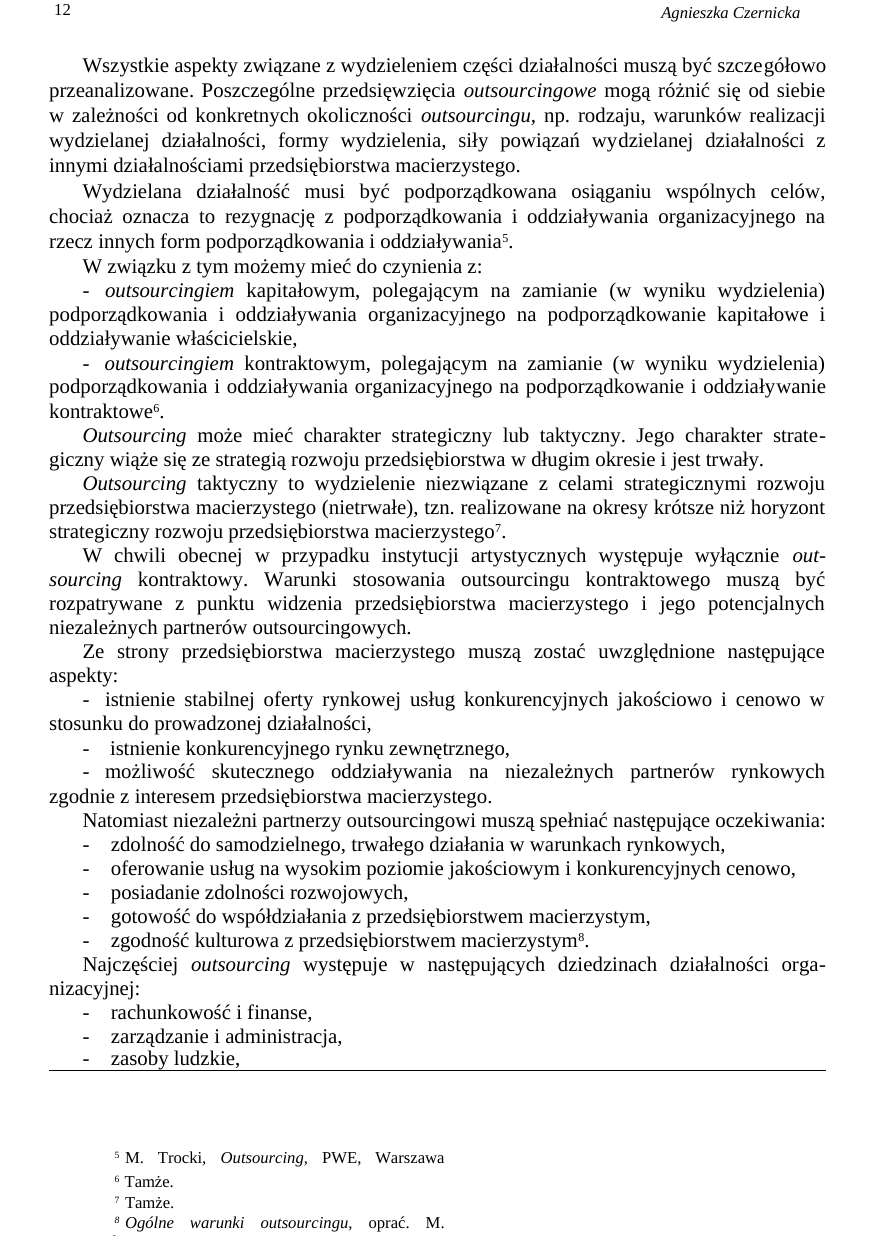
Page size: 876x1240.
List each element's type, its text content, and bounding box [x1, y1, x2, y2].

list istnienie konkurencyjnego rynku zewnętrznego, [49, 735, 826, 759]
text Natomiast niezależni partnerzy outsourcingowi muszą spełniać następujące oczeki­wania: [49, 808, 826, 832]
text Wszystkie aspekty związane z wydzieleniem części działalności muszą być szcze­gółowo przeanalizowane. Poszczególne przedsięwzięcia outsourcingowe mogą różnić się od siebie w zależności od konkretnych okoliczności outsourcingu, np. rodzaju, warunków realizacji wydzielanej działalności, formy wydzielenia, siły powiązań wy­dzielanej działalności z innymi działalnościami przedsiębiorstwa macierzystego. [49, 52, 826, 177]
text W związku z tym możemy mieć do czynienia z: [49, 254, 826, 278]
text Najczęściej outsourcing występuje w następujących dziedzinach działalności orga­nizacyjnej: [49, 952, 826, 1000]
text 5 M. Trocki, Outsourcing, PWE, Warszawa 2001. [81, 1147, 444, 1171]
list posiadanie zdolności rozwojowych, [49, 880, 826, 904]
text Agnieszka Czernicka [661, 3, 824, 22]
list outsourcingiem kapitałowym, polegającym na zamianie (w wyniku wydzielenia) podporządkowania i oddziaływania organizacyjnego na podporządkowanie kapitałowe i oddziaływanie właścicielskie, [49, 278, 826, 350]
list zarządzanie i administracja, [49, 1024, 826, 1048]
list zgodność kulturowa z przedsiębiorstwem macierzystym8. [49, 928, 826, 952]
list zasoby ludzkie, [49, 1048, 826, 1070]
text Wydzielana działalność musi być podporządkowana osiąganiu wspólnych celów, chociaż oznacza to rezygnację z podporządkowania i oddziaływania organizacyjnego na rzecz innych form podporządkowania i oddziaływania5. [49, 178, 826, 253]
text W chwili obecnej w przypadku instytucji artystycznych występuje wyłącznie out­sourcing kontraktowy. Warunki stosowania outsourcingu kontraktowego muszą być rozpatrywane z punktu widzenia przedsiębiorstwa macierzystego i jego potencjalnych niezależnych partnerów outsourcingowych. [49, 543, 826, 639]
list oferowanie usług na wysokim poziomie jakościowym i konkurencyjnych cenowo, [49, 856, 826, 880]
text 6 Tamże. [81, 1172, 444, 1188]
text 12 [54, 0, 75, 19]
text Outsourcing może mieć charakter strategiczny lub taktyczny. Jego charakter strate­giczny wiąże się ze strategią rozwoju przedsiębiorstwa w długim okresie i jest trwały. [49, 423, 826, 471]
list rachunkowość i finanse, [49, 1000, 826, 1024]
list gotowość do współdziałania z przedsiębiorstwem macierzystym, [49, 904, 826, 928]
text Ze strony przedsiębiorstwa macierzystego muszą zostać uwzględnione następujące aspekty: [49, 639, 826, 687]
list możliwość skutecznego oddziaływania na niezależnych partnerów rynkowych zgodnie z interesem przedsiębiorstwa macierzystego. [49, 759, 826, 808]
text 7 Tamże. [81, 1192, 444, 1208]
text 8 Ogólne warunki outsourcingu, oprać. M. Trocki. [81, 1213, 444, 1236]
list zdolność do samodzielnego, trwałego działania w warunkach rynkowych, [49, 832, 826, 856]
list outsourcingiem kontraktowym, polegającym na zamianie (w wyniku wydzielenia) podporządkowania i oddziaływania organizacyjnego na podporządkowanie i oddziały­wanie kontraktowe6. [49, 350, 826, 423]
list istnienie stabilnej oferty rynkowej usług konkurencyjnych jakościowo i cenowo w stosunku do prowadzonej działalności, [49, 687, 826, 735]
text Outsourcing taktyczny to wydzielenie niezwiązane z celami strategicznymi rozwoju przedsiębiorstwa macierzystego (nietrwałe), tzn. realizowane na okresy krótsze niż horyzont strategiczny rozwoju przedsiębiorstwa macierzystego7. [49, 471, 826, 543]
